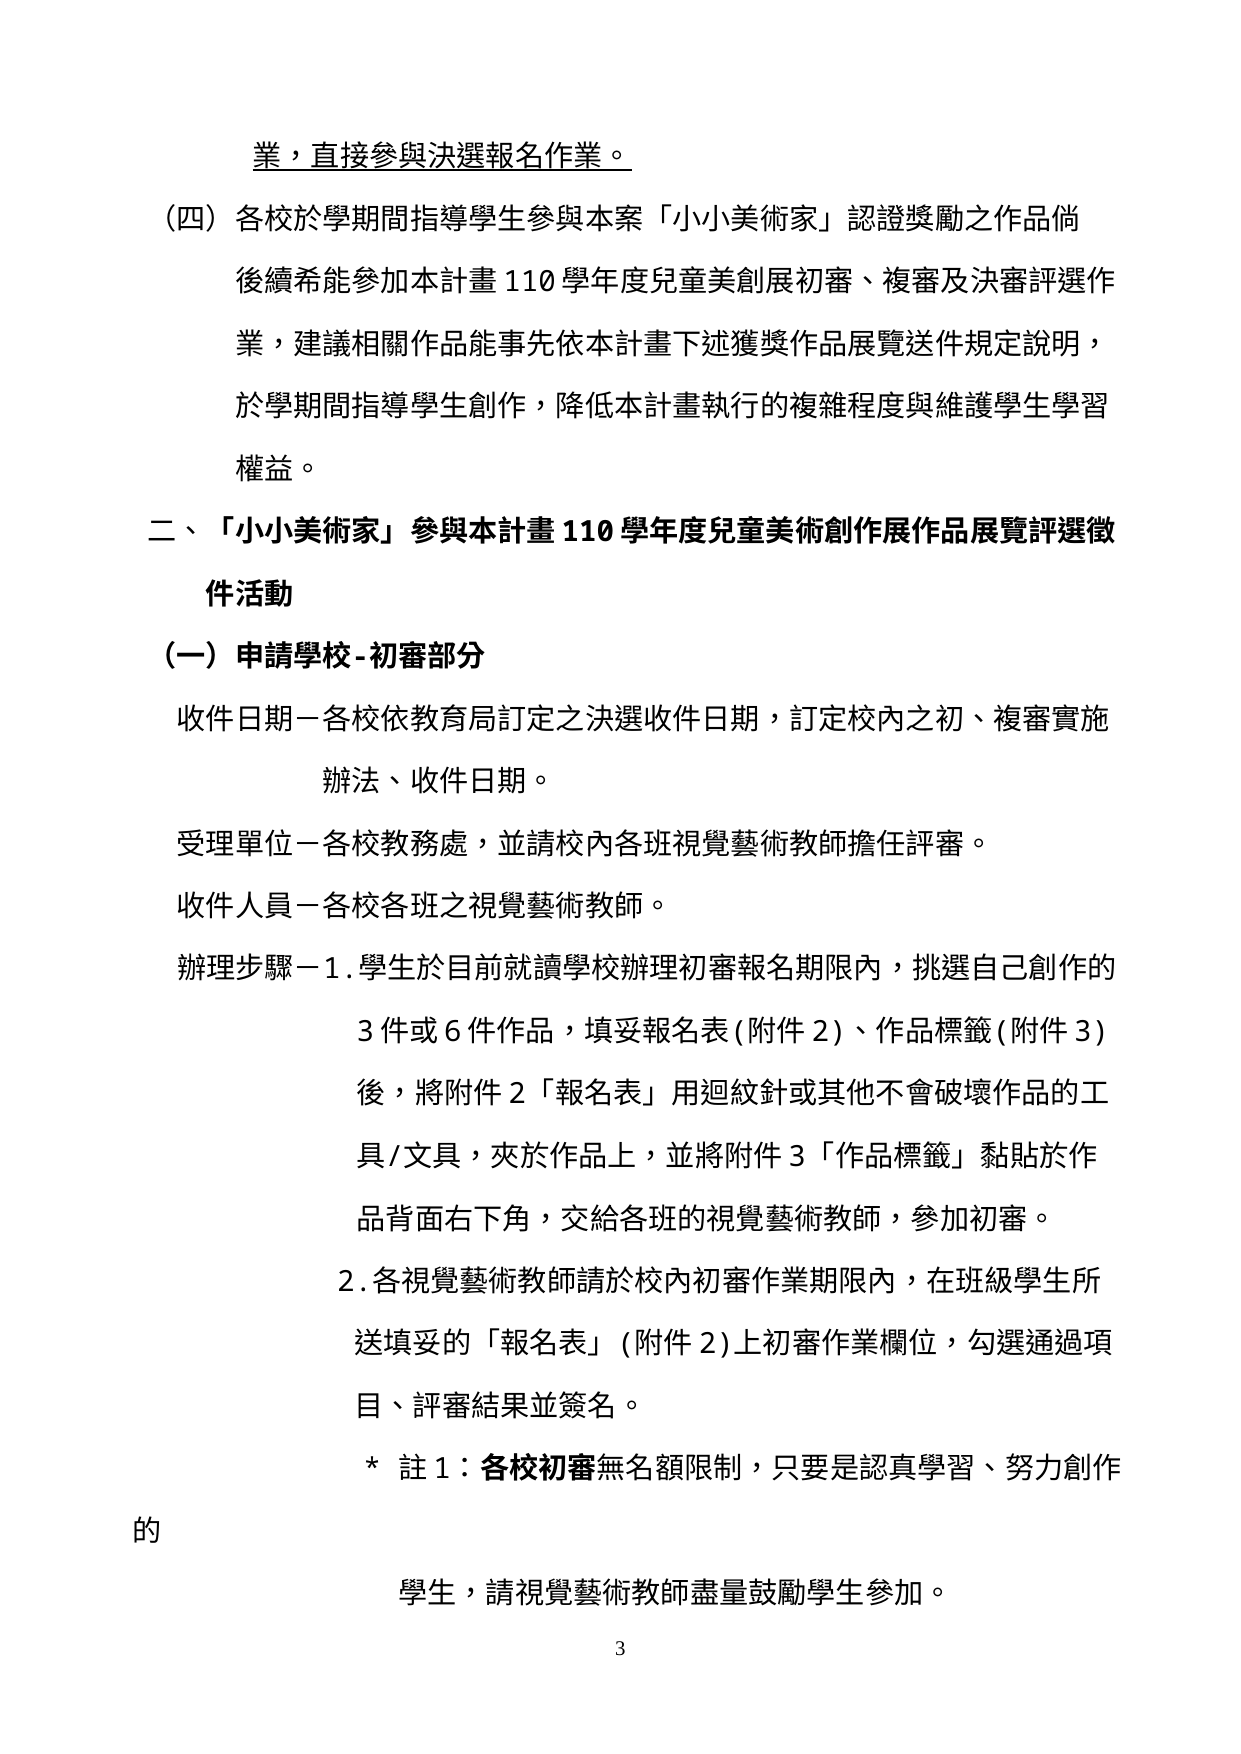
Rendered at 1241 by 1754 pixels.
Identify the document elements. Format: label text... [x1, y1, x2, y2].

text 業，直接參與決選報名作業。 [147, 112, 1122, 175]
text 收件人員－各校各班之視覺藝術教師。 [118, 862, 1122, 925]
text 後續希能參加本計畫110學年度兒童美創展初審、複審及決審評選作 [147, 237, 1122, 300]
text 權益。 [147, 425, 1122, 487]
text 辦理步驟－1.學生於目前就讀學校辦理初審報名期限內，挑選自己創作的3件或6件作品，填妥報名表(附件2)、作品標籤(附件3)後，將附件2「報名表」用迴紋針或其他不會破壞作品的工具/文具，夾於作品上，並將附件3「作品標籤」黏貼於作品背面右下角，交給各班的視覺藝術教師，參加初審。 [177, 925, 1122, 1237]
text * 註1：各校初審無名額限制，只要是認真學習、努力創作的 [118, 1425, 1122, 1550]
text （四）各校於學期間指導學生參與本案「小小美術家」認證獎勵之作品倘 [147, 175, 1122, 237]
text 受理單位－各校教務處，並請校內各班視覺藝術教師擔任評審。 [118, 800, 1122, 862]
text 學生，請視覺藝術教師盡量鼓勵學生參加。 [118, 1550, 1122, 1612]
text （一）申請學校-初審部分 [118, 612, 1122, 675]
text 業，建議相關作品能事先依本計畫下述獲獎作品展覽送件規定說明， [147, 300, 1122, 362]
text 二、「小小美術家」參與本計畫110學年度兒童美術創作展作品展覽評選徵件活動 [147, 487, 1122, 612]
text 於學期間指導學生創作，降低本計畫執行的複雜程度與維護學生學習 [147, 362, 1122, 425]
text 收件日期－各校依教育局訂定之決選收件日期，訂定校內之初、複審實施辦法、收件日期。 [176, 675, 1122, 800]
text 2.各視覺藝術教師請於校內初審作業期限內，在班級學生所送填妥的「報名表」(附件2)上初審作業欄位，勾選通過項目、評審結果並簽名。 [267, 1237, 1122, 1425]
